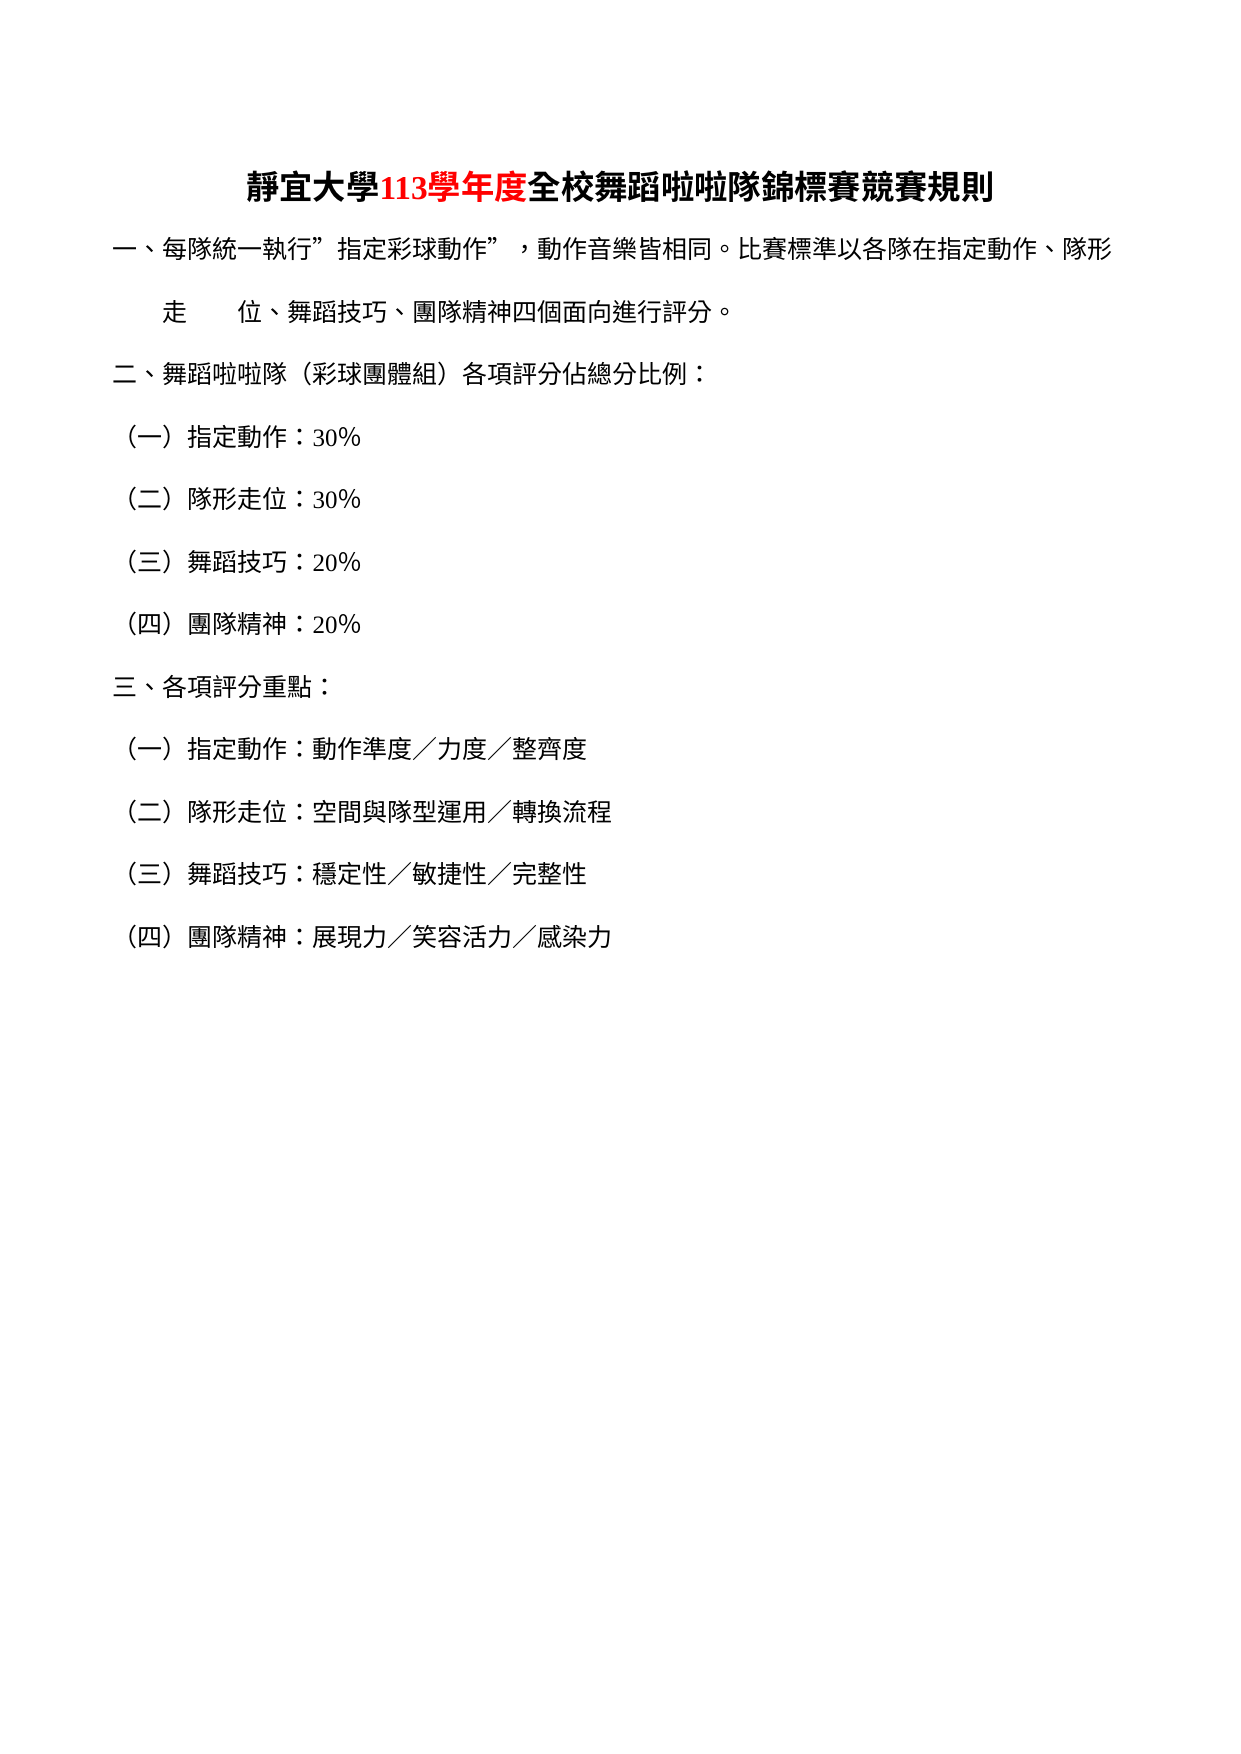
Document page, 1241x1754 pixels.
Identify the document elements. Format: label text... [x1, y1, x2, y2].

text （四）團隊精神：展現力／笑容活力／感染力 [112, 893, 1128, 956]
text （二）隊形走位：空間與隊型運用／轉換流程 [112, 768, 1128, 831]
text 一、每隊統一執行”指定彩球動作”，動作音樂皆相同。比賽標準以各隊在指定動作、隊形走 位、舞蹈技巧、團隊精神四個面向進行評分。 [112, 206, 1128, 331]
text （一）指定動作：30％ [112, 393, 1128, 456]
text （三）舞蹈技巧：20％ [112, 518, 1128, 581]
text 靜宜大學113學年度全校舞蹈啦啦隊錦標賽競賽規則 [112, 143, 1128, 206]
text 二、舞蹈啦啦隊（彩球團體組）各項評分佔總分比例： [112, 331, 1128, 393]
text （三）舞蹈技巧：穩定性／敏捷性／完整性 [112, 831, 1128, 893]
text （四）團隊精神：20％ [112, 581, 1128, 643]
text （一）指定動作：動作準度／力度／整齊度 [112, 706, 1128, 768]
text 三、各項評分重點： [112, 643, 1128, 706]
text （二）隊形走位：30％ [112, 456, 1128, 518]
